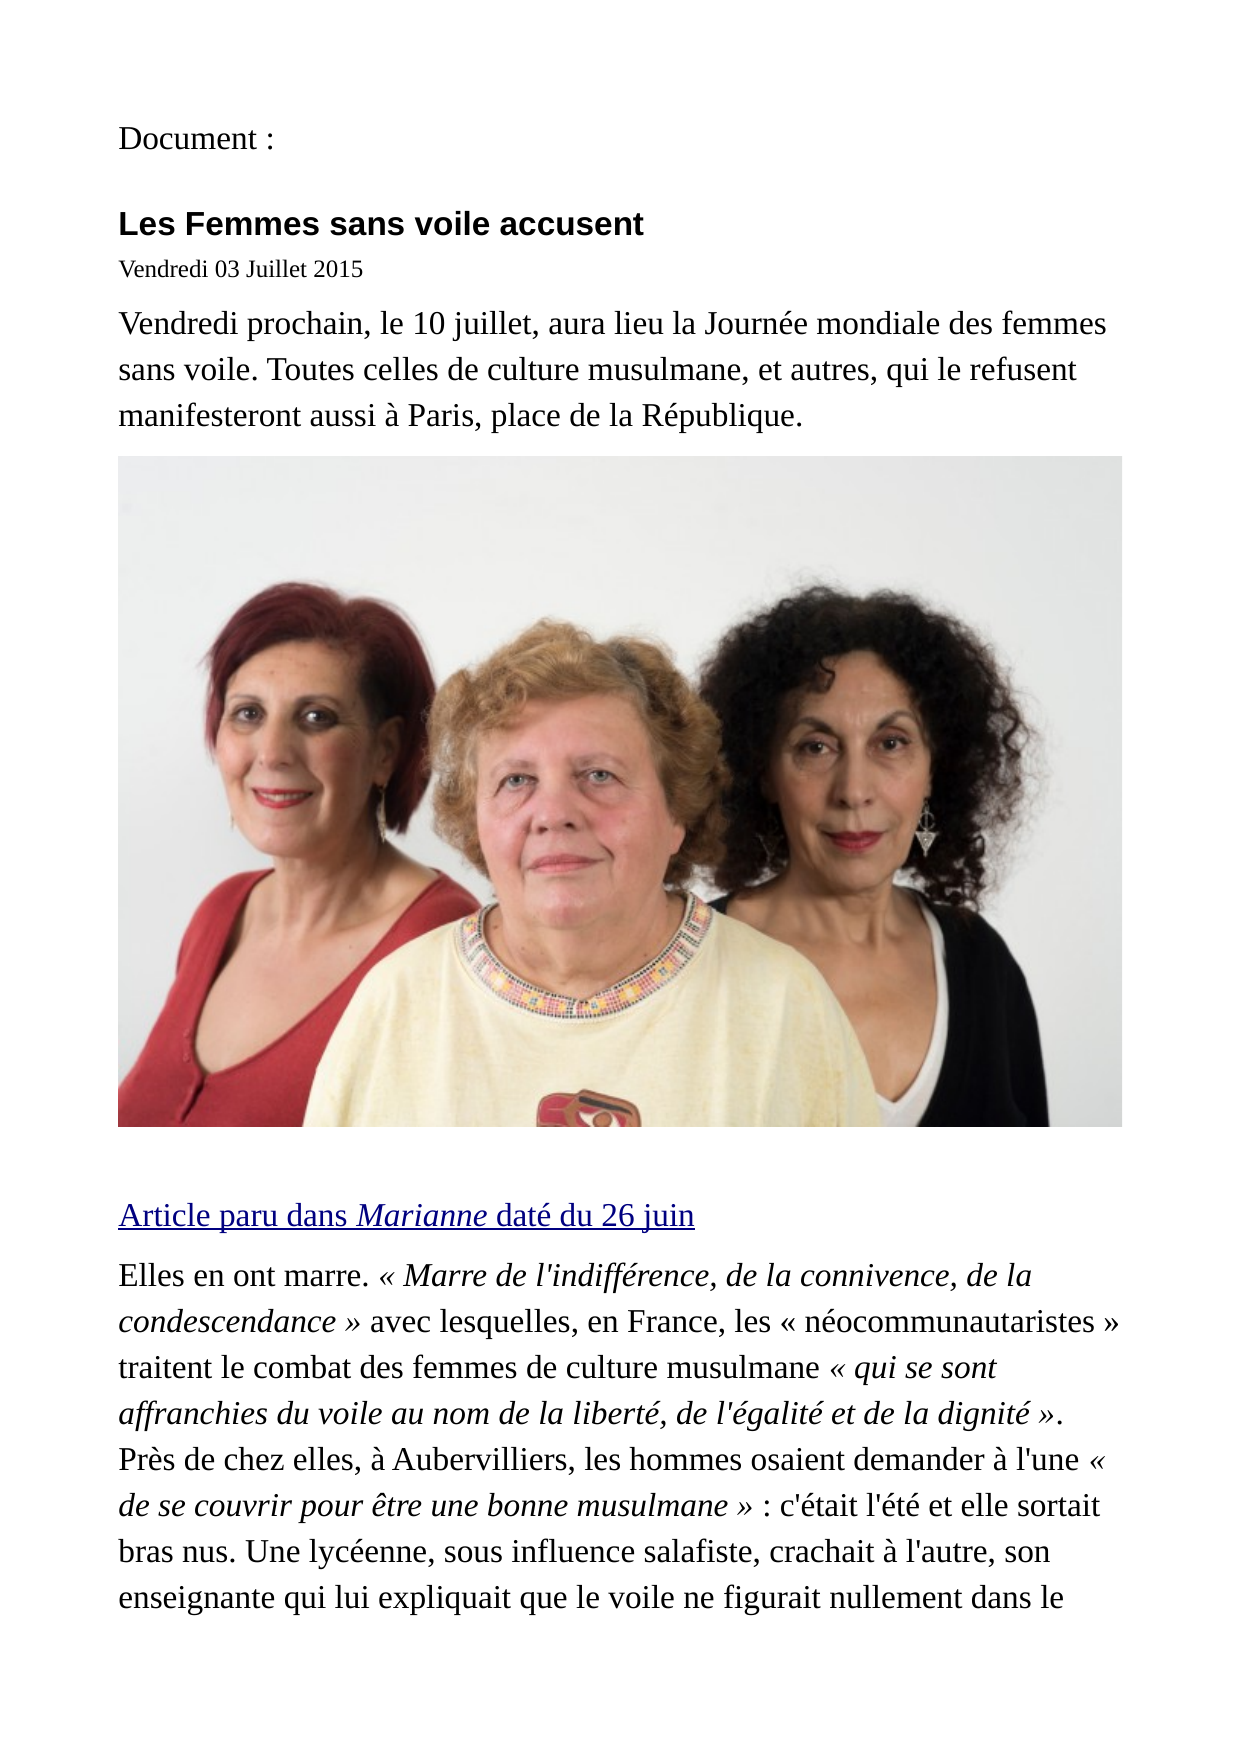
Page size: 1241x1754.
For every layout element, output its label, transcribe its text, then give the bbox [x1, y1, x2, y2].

text Elles en ont marre. « Marre de l'indifférence, de la connivence, de la condescendance » avec lesquelles, en France, les « néocommunautaristes » traitent le combat des femmes de culture musulmane « qui se sont affranchies du voile au nom de la liberté, de l'égalité et de la dignité ». Près de chez elles, à Aubervilliers, les hommes osaient demander à l'une « de se couvrir pour être une bonne musulmane » : c'était l'été et elle sortait bras nus. Une lycéenne, sous influence salafiste, crachait à l'autre, son enseignante qui lui expliquait que le voile ne figurait nullement dans le [118, 1255, 1122, 1615]
text Article paru dans Marianne daté du 26 juin [118, 1195, 1122, 1233]
text Document : [118, 118, 1122, 156]
picture [118, 456, 1123, 1127]
subtitle Les Femmes sans voile accusent [118, 204, 1122, 242]
text Vendredi prochain, le 10 juillet, aura lieu la Journée mondiale des femmes sans voile. Toutes celles de culture musulmane, et autres, qui le refusent manifesteront aussi à Paris, place de la République. [118, 304, 1122, 434]
text Vendredi 03 Juillet 2015 [118, 254, 1122, 283]
